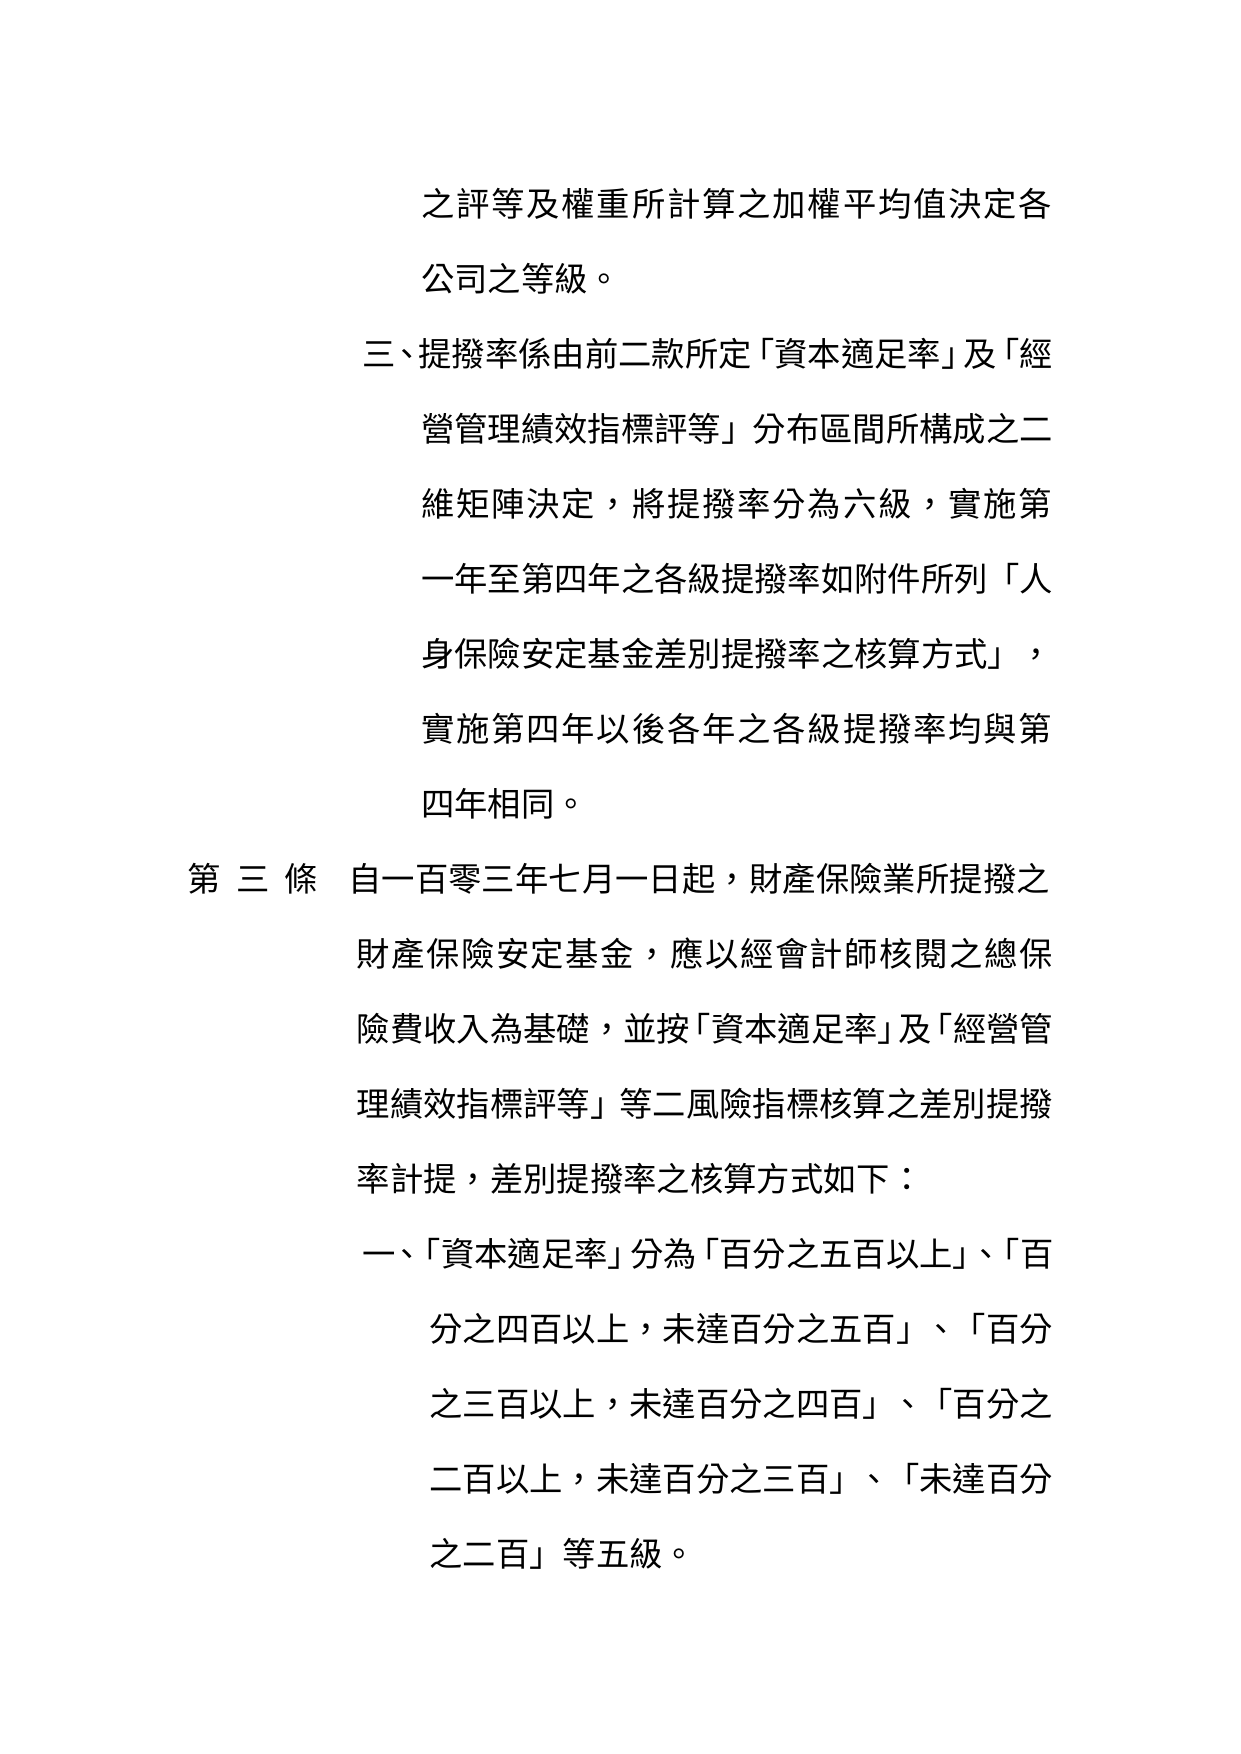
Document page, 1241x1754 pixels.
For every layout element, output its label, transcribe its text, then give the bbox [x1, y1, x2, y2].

text 三、提撥率係由前二款所定「資本適足率」及「經營管理績效指標評等」分布區間所構成之二維矩陣決定，將提撥率分為六級，實施第一年至第四年之各級提撥率如附件所列「人身保險安定基金差別提撥率之核算方式」，實施第四年以後各年之各級提撥率均與第四年相同。 [362, 314, 1053, 839]
text 第 三 條 自一百零三年七月一日起，財產保險業所提撥之財產保險安定基金，應以經會計師核閱之總保險費收入為基礎，並按「資本適足率」及「經營管理績效指標評等」等二風險指標核算之差別提撥率計提，差別提撥率之核算方式如下： [187, 839, 1053, 1214]
text 之評等及權重所計算之加權平均值決定各公司之等級。 [362, 164, 1053, 314]
text 一、「資本適足率」分為「百分之五百以上」、「百分之四百以上，未達百分之五百」、「百分之三百以上，未達百分之四百」、「百分之二百以上，未達百分之三百」、「未達百分之二百」等五級。 [362, 1214, 1053, 1589]
